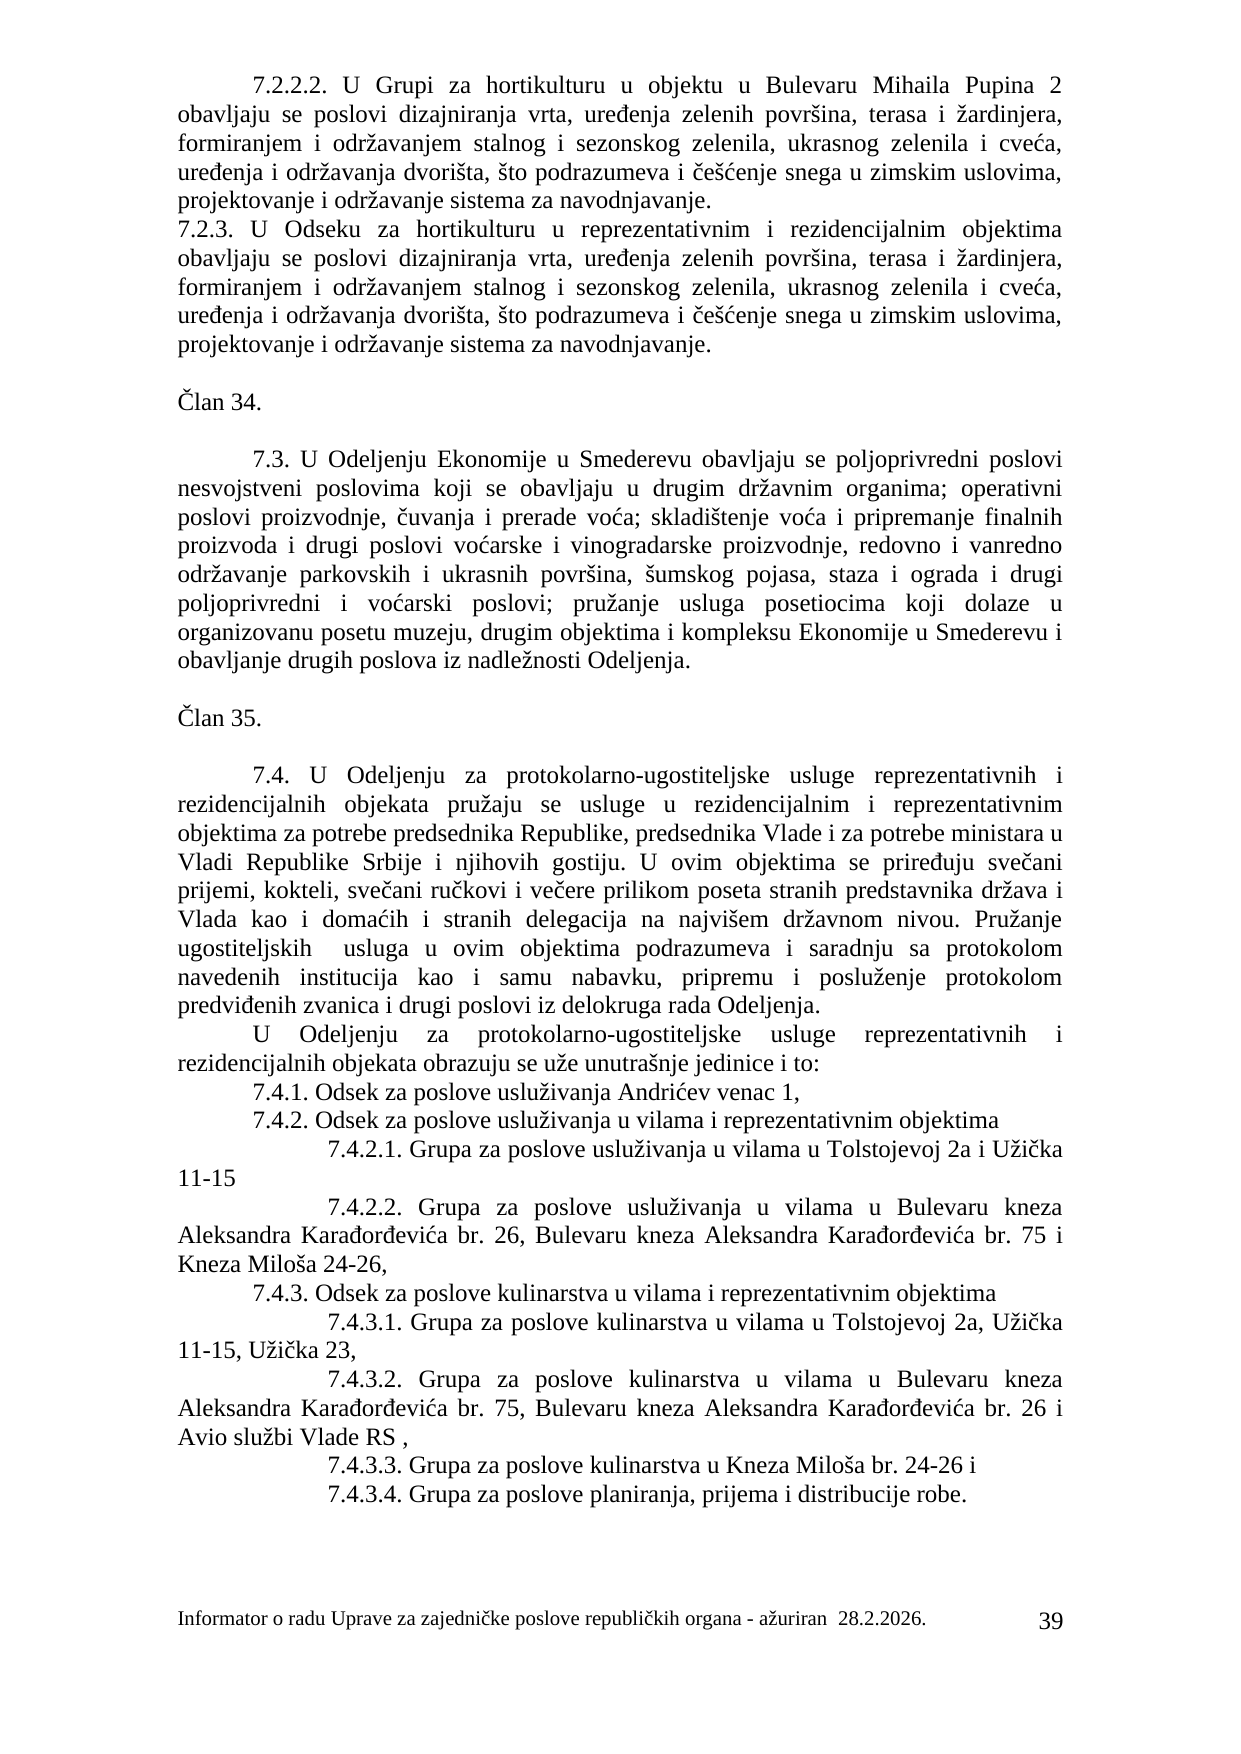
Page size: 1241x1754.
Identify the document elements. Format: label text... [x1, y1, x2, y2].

subtitle 7.4.3.2. Grupa za poslove kulinarstva u vilama u Bulevaru kneza Aleksandra Karađorđevića br. 75, Bulevaru kneza Aleksandra Karađorđevića br. 26 i Avio službi Vlade RS , [177, 1364, 1063, 1450]
subtitle 7.4.2. Odsek za poslove usluživanja u vilama i reprezentativnim objektima [177, 1105, 1063, 1134]
subtitle 7.4. U Odeljenju za protokolarno-ugostiteljske usluge reprezentativnih i rezidencijalnih objekata pružaju se usluge u rezidencijalnim i reprezentativnim objektima za potrebe predsednika Republike, predsednika Vlade i za potrebe ministara u Vladi Republike Srbije i njihovih gostiju. U ovim objektima se priređuju svečani prijemi, kokteli, svečani ručkovi i večere prilikom poseta stranih predstavnika država i Vlada kao i domaćih i stranih delegacija na najvišem državnom nivou. Pružanje ugostiteljskih usluga u ovim objektima podrazumeva i saradnju sa protokolom navedenih institucija kao i samu nabavku, pripremu i posluženje protokolom predviđenih zvanica i drugi poslovi iz delokruga rada Odeljenja. [177, 760, 1063, 1019]
subtitle 7.2.2.2. U Grupi za hortikulturu u objektu u Bulevaru Mihaila Pupina 2 obavljaju se poslovi dizajniranja vrta, uređenja zelenih površina, terasa i žardinjera, formiranjem i održavanjem stalnog i sezonskog zelenila, ukrasnog zelenila i cveća, uređenja i održavanja dvorišta, što podrazumeva i češćenje snega u zimskim uslovima, projektovanje i održavanje sistema za navodnjavanje. [177, 70, 1063, 214]
subtitle 7.4.3.3. Grupa za poslove kulinarstva u Kneza Miloša br. 24-26 i [177, 1450, 1063, 1479]
subtitle 7.4.3.4. Grupa za poslove planiranja, prijema i distribucije robe. [177, 1479, 1063, 1508]
subtitle 7.4.2.1. Grupa za poslove usluživanja u vilama u Tolstojevoj 2a i Užička 11-15 [177, 1134, 1063, 1192]
subtitle Član 34. [177, 387, 1063, 415]
subtitle 7.4.2.2. Grupa za poslove usluživanja u vilama u Bulevaru kneza Aleksandra Karađorđevića br. 26, Bulevaru kneza Aleksandra Karađorđevića br. 75 i Kneza Miloša 24-26, [177, 1192, 1063, 1278]
subtitle Član 35. [177, 703, 1063, 732]
subtitle 7.4.3. Odsek za poslove kulinarstva u vilama i reprezentativnim objektima [177, 1278, 1063, 1307]
subtitle 7.4.3.1. Grupa za poslove kulinarstva u vilama u Tolstojevoj 2a, Užička 11-15, Užička 23, [177, 1307, 1063, 1364]
subtitle U Odeljenju za protokolarno-ugostiteljske usluge reprezentativnih i rezidencijalnih objekata obrazuju se uže unutrašnje jedinice i to: [177, 1019, 1063, 1077]
subtitle 7.3. U Odeljenju Ekonomije u Smederevu obavljaju se poljoprivredni poslovi nesvojstveni poslovima koji se obavljaju u drugim državnim organima; operativni poslovi proizvodnje, čuvanja i prerade voća; skladištenje voća i pripremanje finalnih proizvoda i drugi poslovi voćarske i vinogradarske proizvodnje, redovno i vanredno održavanje parkovskih i ukrasnih površina, šumskog pojasa, staza i ograda i drugi poljoprivredni i voćarski poslovi; pružanje usluga posetiocima koji dolaze u organizovanu posetu muzeju, drugim objektima i kompleksu Ekonomije u Smederevu i obavljanje drugih poslova iz nadležnosti Odeljenja. [177, 444, 1063, 674]
subtitle 7.4.1. Odsek za poslove usluživanja Andrićev venac 1, [177, 1077, 1063, 1105]
subtitle 7.2.3. U Odseku za hortikulturu u reprezentativnim i rezidencijalnim objektima obavljaju se poslovi dizajniranja vrta, uređenja zelenih površina, terasa i žardinjera, formiranjem i održavanjem stalnog i sezonskog zelenila, ukrasnog zelenila i cveća, uređenja i održavanja dvorišta, što podrazumeva i češćenje snega u zimskim uslovima, projektovanje i održavanje sistema za navodnjavanje. [177, 214, 1063, 358]
